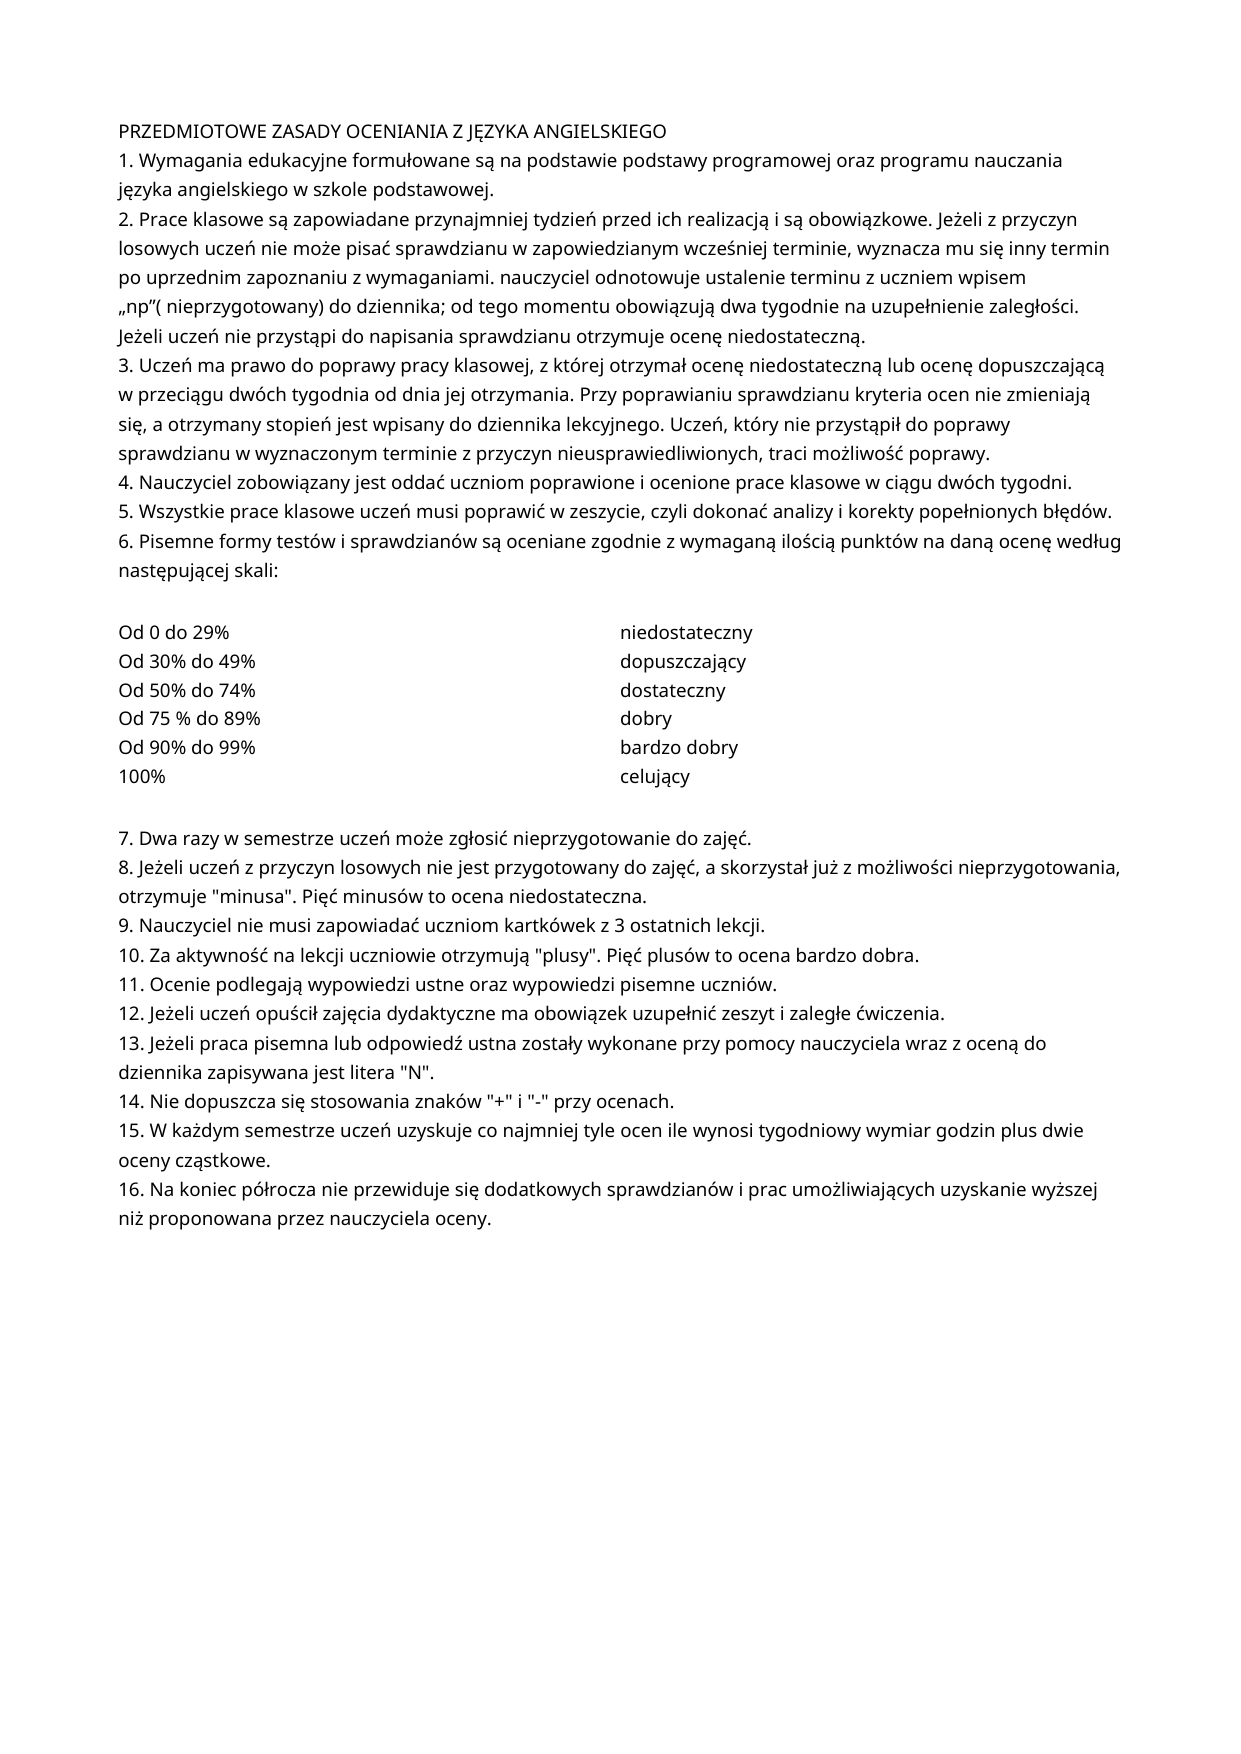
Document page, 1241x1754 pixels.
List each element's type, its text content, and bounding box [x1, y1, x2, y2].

text 10. Za aktywność na lekcji uczniowie otrzymują "plusy". Pięć plusów to ocena bardzo dobra. [118, 942, 1122, 968]
text 13. Jeżeli praca pisemna lub odpowiedź ustna zostały wykonane przy pomocy nauczyciela wraz z oceną do dziennika zapisywana jest litera "N". [118, 1030, 1122, 1085]
table_cell dobry [620, 706, 1122, 734]
table_cell 100% [118, 763, 620, 792]
table_cell dostateczny [620, 677, 1122, 706]
table_cell celujący [620, 763, 1122, 792]
table_cell Od 90% do 99% [118, 735, 620, 763]
text 12. Jeżeli uczeń opuścił zajęcia dydaktyczne ma obowiązek uzupełnić zeszyt i zaległe ćwiczenia. [118, 1001, 1122, 1026]
table_cell bardzo dobry [620, 735, 1122, 763]
text 4. Nauczyciel zobowiązany jest oddać uczniom poprawione i ocenione prace klasowe w ciągu dwóch tygodni. [118, 469, 1122, 495]
text 9. Nauczyciel nie musi zapowiadać uczniom kartkówek z 3 ostatnich lekcji. [118, 913, 1122, 938]
table_cell dopuszczający [620, 648, 1122, 677]
text 3. Uczeń ma prawo do poprawy pracy klasowej, z której otrzymał ocenę niedostateczną lub ocenę dopuszczającą w przeciągu dwóch tygodnia od dnia jej otrzymania. Przy poprawianiu sprawdzianu kryteria ocen nie zmieniają się, a otrzymany stopień jest wpisany do dziennika lekcyjnego. Uczeń, który nie przystąpił do poprawy sprawdzianu w wyznaczonym terminie z przyczyn nieusprawiedliwionych, traci możliwość poprawy. [118, 352, 1122, 466]
table_header niedostateczny [620, 620, 1122, 648]
table_cell Od 75 % do 89% [118, 706, 620, 734]
text 7. Dwa razy w semestrze uczeń może zgłosić nieprzygotowanie do zajęć. [118, 825, 1122, 851]
text 2. Prace klasowe są zapowiadane przynajmniej tydzień przed ich realizacją i są obowiązkowe. Jeżeli z przyczyn losowych uczeń nie może pisać sprawdzianu w zapowiedzianym wcześniej terminie, wyznacza mu się inny termin po uprzednim zapoznaniu z wymaganiami. nauczyciel odnotowuje ustalenie terminu z uczniem wpisem „np”( nieprzygotowany) do dziennika; od tego momentu obowiązują dwa tygodnie na uzupełnienie zaległości. Jeżeli uczeń nie przystąpi do napisania sprawdzianu otrzymuje ocenę niedostateczną. [118, 206, 1122, 348]
text 16. Na koniec półrocza nie przewiduje się dodatkowych sprawdzianów i prac umożliwiających uzyskanie wyższej niż proponowana przez nauczyciela oceny. [118, 1176, 1122, 1231]
text 1. Wymagania edukacyjne formułowane są na podstawie podstawy programowej oraz programu nauczania języka angielskiego w szkole podstawowej. [118, 147, 1122, 202]
text 15. W każdym semestrze uczeń uzyskuje co najmniej tyle ocen ile wynosi tygodniowy wymiar godzin plus dwie oceny cząstkowe. [118, 1118, 1122, 1172]
text 11. Ocenie podlegają wypowiedzi ustne oraz wypowiedzi pisemne uczniów. [118, 971, 1122, 997]
text 8. Jeżeli uczeń z przyczyn losowych nie jest przygotowany do zajęć, a skorzystał już z możliwości nieprzygotowania, otrzymuje "minusa". Pięć minusów to ocena niedostateczna. [118, 854, 1122, 909]
table_header Od 0 do 29% [118, 620, 620, 648]
text 6. Pisemne formy testów i sprawdzianów są oceniane zgodnie z wymaganą ilością punktów na daną ocenę według następującej skali: [118, 528, 1122, 583]
table_cell Od 30% do 49% [118, 648, 620, 677]
text 14. Nie dopuszcza się stosowania znaków "+" i "-" przy ocenach. [118, 1088, 1122, 1114]
text 5. Wszystkie prace klasowe uczeń musi poprawić w zeszycie, czyli dokonać analizy i korekty popełnionych błędów. [118, 499, 1122, 524]
text PRZEDMIOTOWE ZASADY OCENIANIA Z JĘZYKA ANGIELSKIEGO [118, 118, 1122, 144]
table_cell Od 50% do 74% [118, 677, 620, 706]
